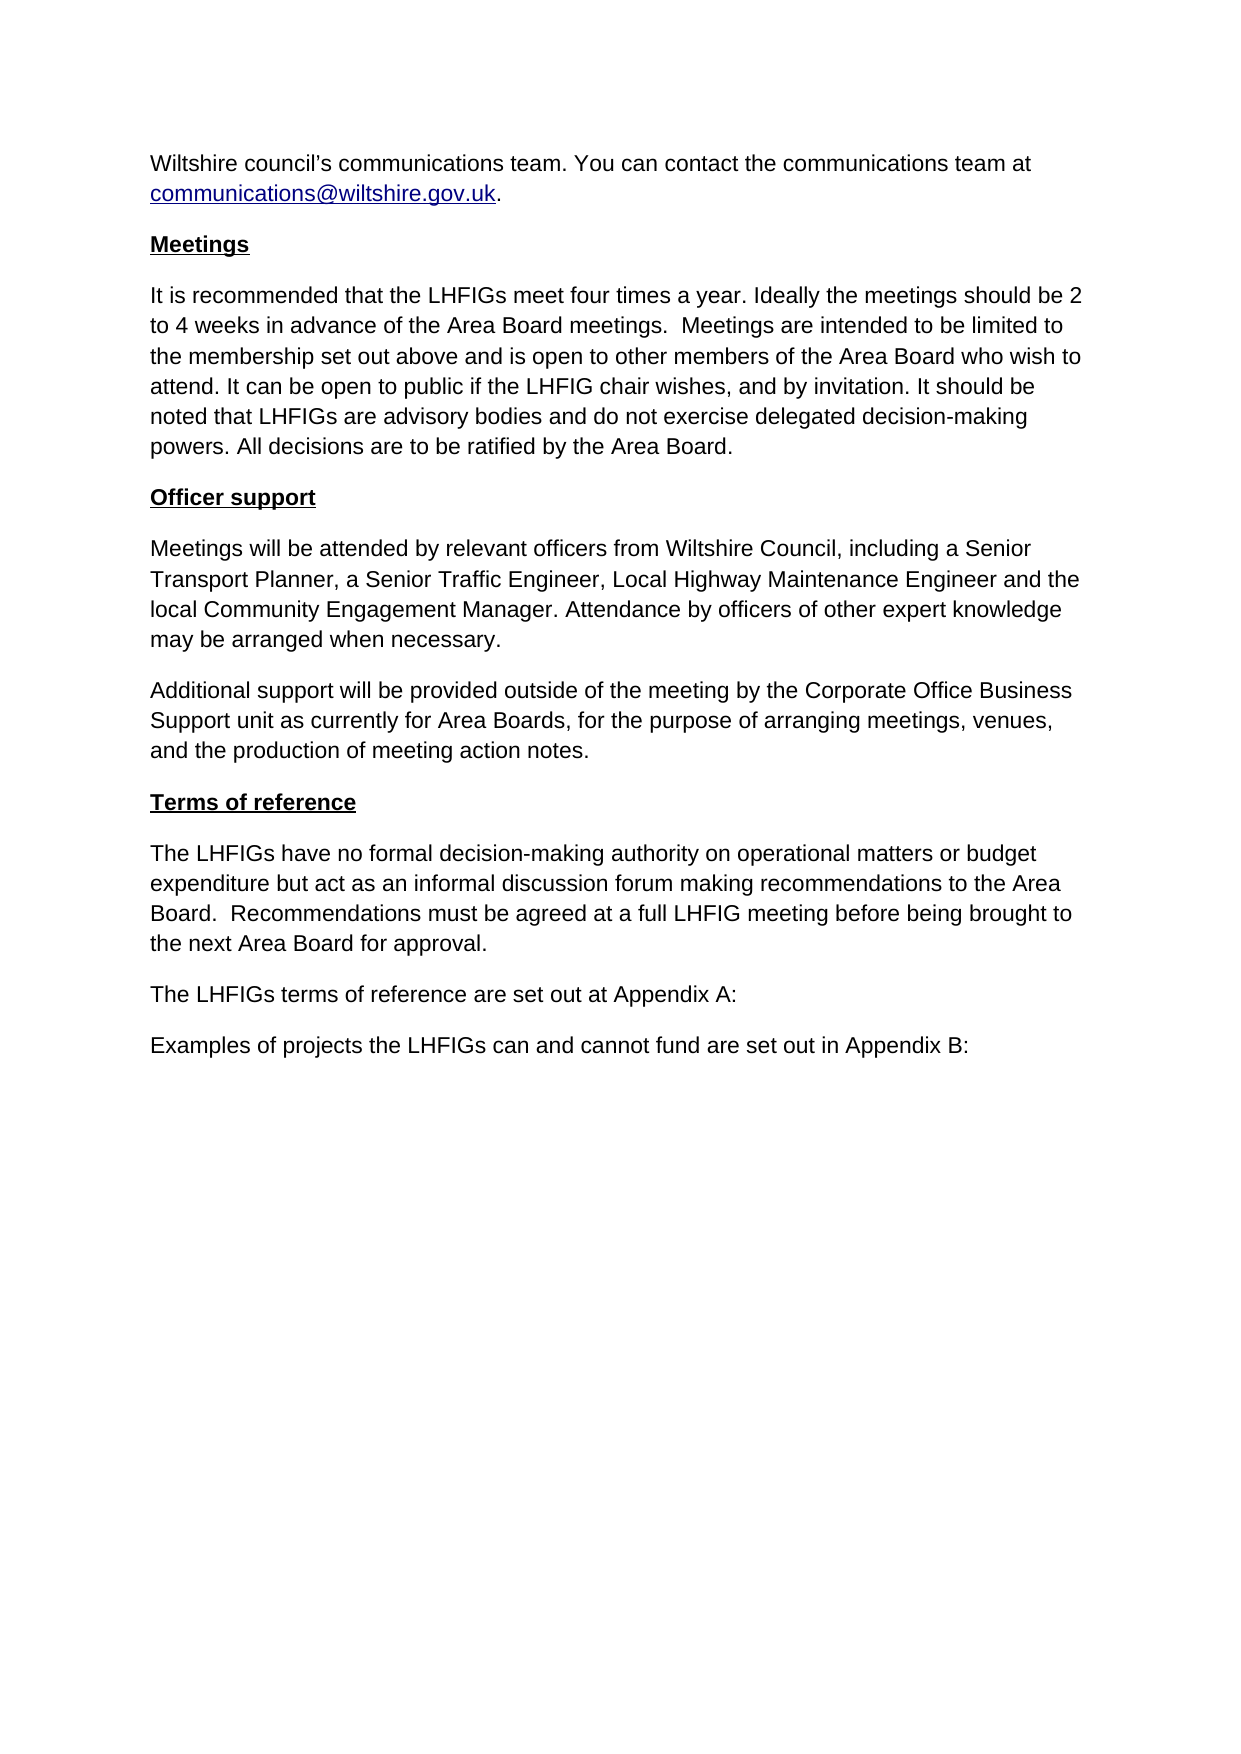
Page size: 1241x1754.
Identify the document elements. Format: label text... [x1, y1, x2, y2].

text It is recommended that the LHFIGs meet four times a year. Ideally the meetings should be 2 to 4 weeks in advance of the Area Board meetings. Meetings are intended to be limited to the membership set out above and is open to other members of the Area Board who wish to attend. It can be open to public if the LHFIG chair wishes, and by invitation. It should be noted that LHFIGs are advisory bodies and do not exercise delegated decision-making powers. All decisions are to be ratified by the Area Board. [150, 282, 1090, 460]
text Meetings will be attended by relevant officers from Wiltshire Council, including a Senior Transport Planner, a Senior Traffic Engineer, Local Highway Maintenance Engineer and the local Community Engagement Manager. Attendance by officers of other expert knowledge may be arranged when necessary. [150, 535, 1090, 652]
text The LHFIGs have no formal decision-making authority on operational matters or budget expenditure but act as an informal discussion forum making recommendations to the Area Board. Recommendations must be agreed at a full LHFIG meeting before being brought to the next Area Board for approval. [150, 839, 1090, 957]
text Examples of projects the LHFIGs can and cannot fund are set out in Appendix B: [150, 1032, 1090, 1059]
text Officer support [150, 484, 1090, 511]
text Meetings [150, 231, 1090, 258]
text Wiltshire council’s communications team. You can contact the communications team at communications@wiltshire.gov.uk. [150, 150, 1090, 207]
text The LHFIGs terms of reference are set out at Appendix A: [150, 981, 1090, 1008]
text Terms of reference [150, 788, 1090, 815]
text Additional support will be provided outside of the meeting by the Corporate Office Business Support unit as currently for Area Boards, for the purpose of arranging meetings, venues, and the production of meeting action notes. [150, 677, 1090, 764]
